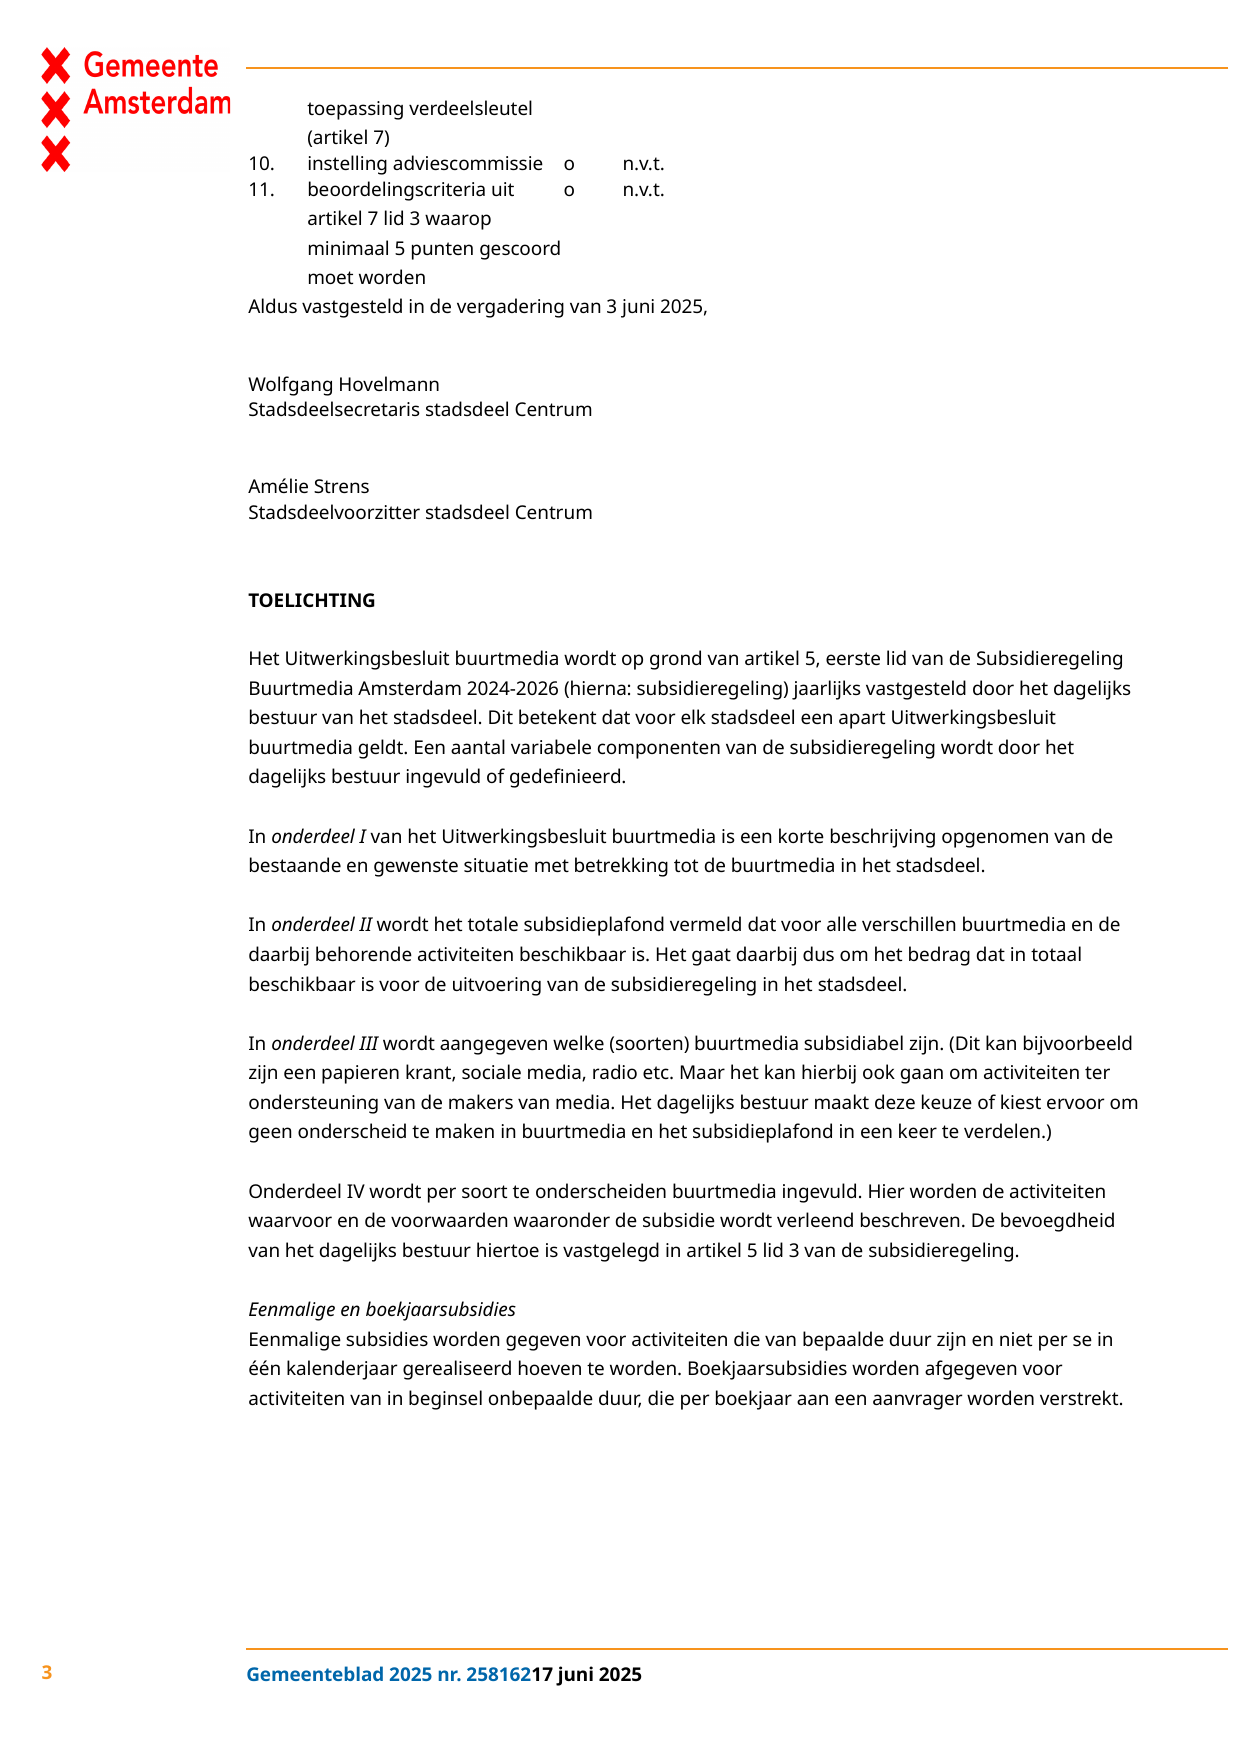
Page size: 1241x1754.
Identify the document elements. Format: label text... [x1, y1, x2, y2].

table_cell [563, 95, 1152, 150]
table_cell behandeling op volgorde van binnenkomst of toepassing verdeelsleutel (artikel 7) [248, 95, 563, 150]
text In onderdeel I van het Uitwerkingsbesluit buurtmedia is een korte beschrijving opgenomen van de bestaande en gewenste situatie met betrekking tot de buurtmedia in het stadsdeel. [248, 823, 1152, 878]
text Amélie Strens [248, 474, 1152, 499]
text Stadsdeelvoorzitter stadsdeel Centrum [248, 499, 1152, 525]
text Eenmalige en boekjaarsubsidies [248, 1296, 1152, 1322]
text Aldus vastgesteld in de vergadering van 3 juni 2025, [248, 293, 1152, 319]
table_cell n.v.t. [563, 176, 1152, 290]
text Stadsdeelsecretaris stadsdeel Centrum [248, 396, 1152, 422]
text TOELICHTING [248, 577, 1152, 616]
table_cell beoordelingscriteria uit artikel 7 lid 3 waarop minimaal 5 punten gescoord moet worden [248, 176, 563, 290]
text In onderdeel II wordt het totale subsidieplafond vermeld dat voor alle verschillen buurtmedia en de daarbij behorende activiteiten beschikbaar is. Het gaat daarbij dus om het bedrag dat in totaal beschikbaar is voor de uitvoering van de subsidieregeling in het stadsdeel. [248, 912, 1152, 997]
table_cell instelling adviescommissie [248, 150, 563, 176]
text Onderdeel IV wordt per soort te onderscheiden buurtmedia ingevuld. Hier worden de activiteiten waarvoor en de voorwaarden waaronder de subsidie wordt verleend beschreven. De bevoegdheid van het dagelijks bestuur hiertoe is vastgelegd in artikel 5 lid 3 van de subsidieregeling. [248, 1178, 1152, 1263]
table_cell n.v.t. [563, 150, 1152, 176]
text In onderdeel III wordt aangegeven welke (soorten) buurtmedia subsidiabel zijn. (Dit kan bijvoorbeeld zijn een papieren krant, sociale media, radio etc. Maar het kan hierbij ook gaan om activiteiten ter ondersteuning van de makers van media. Het dagelijks bestuur maakt deze keuze of kiest ervoor om geen onderscheid te maken in buurtmedia en het subsidieplafond in een keer te verdelen.) [248, 1030, 1152, 1144]
picture [41, 47, 231, 172]
text Wolfgang Hovelmann [248, 371, 1152, 396]
text Eenmalige subsidies worden gegeven voor activiteiten die van bepaalde duur zijn en niet per se in één kalenderjaar gerealiseerd hoeven te worden. Boekjaarsubsidies worden afgegeven voor activiteiten van in beginsel onbepaalde duur, die per boekjaar aan een aanvrager worden verstrekt. [248, 1326, 1152, 1411]
text Het Uitwerkingsbesluit buurtmedia wordt op grond van artikel 5, eerste lid van de Subsidieregeling Buurtmedia Amsterdam 2024-2026 (hierna: subsidieregeling) jaarlijks vastgesteld door het dagelijks bestuur van het stadsdeel. Dit betekent dat voor elk stadsdeel een apart Uitwerkingsbesluit buurtmedia geldt. Een aantal variabele componenten van de subsidieregeling wordt door het dagelijks bestuur ingevuld of gedefinieerd. [248, 645, 1152, 789]
